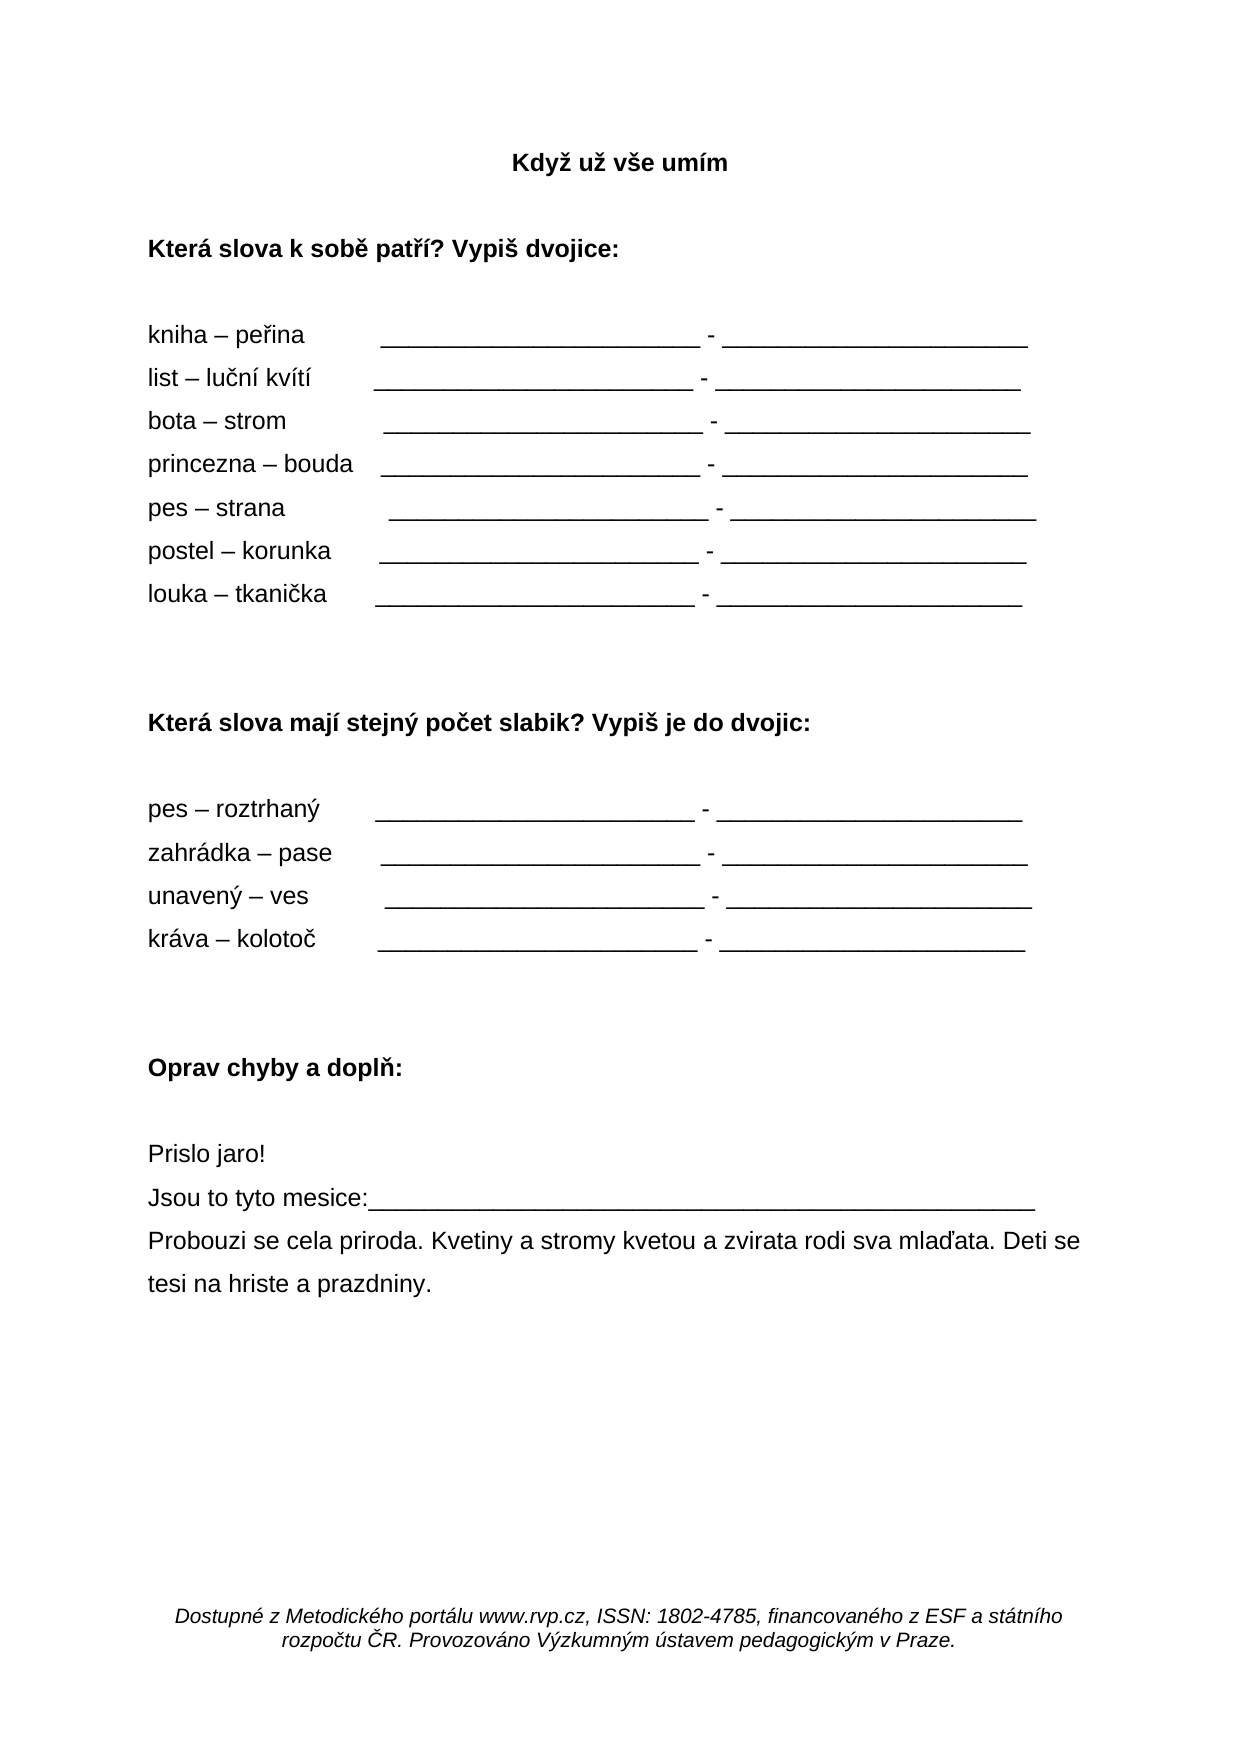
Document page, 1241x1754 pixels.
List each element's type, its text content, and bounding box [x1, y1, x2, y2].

text kráva – kolotoč _______________________ - ______________________ [148, 924, 1092, 953]
text kniha – peřina _______________________ - ______________________ [148, 320, 1092, 349]
text Prislo jaro! [148, 1139, 1092, 1168]
text Oprav chyby a doplň: [148, 1053, 1092, 1082]
text list – luční kvítí _______________________ - ______________________ [148, 363, 1092, 392]
text bota – strom _______________________ - ______________________ [148, 406, 1092, 435]
text unavený – ves _______________________ - ______________________ [148, 881, 1092, 909]
text princezna – bouda _______________________ - ______________________ [148, 449, 1092, 478]
text postel – korunka _______________________ - ______________________ [148, 536, 1092, 564]
subtitle Která slova k sobě patří? Vypiš dvojice: [148, 234, 1092, 263]
text Jsou to tyto mesice:________________________________________________ [148, 1183, 1092, 1211]
subtitle Když už vše umím [148, 148, 1092, 176]
text Která slova mají stejný počet slabik? Vypiš je do dvojic: [148, 708, 1092, 737]
text pes – strana _______________________ - ______________________ [148, 493, 1092, 521]
text louka – tkanička _______________________ - ______________________ [148, 579, 1092, 608]
text Probouzi se cela priroda. Kvetiny a stromy kvetou a zvirata rodi sva mlaďata. Deti se tesi na hriste a prazdniny. [148, 1226, 1092, 1298]
text pes – roztrhaný _______________________ - ______________________ [148, 794, 1092, 823]
text zahrádka – pase _______________________ - ______________________ [148, 838, 1092, 866]
